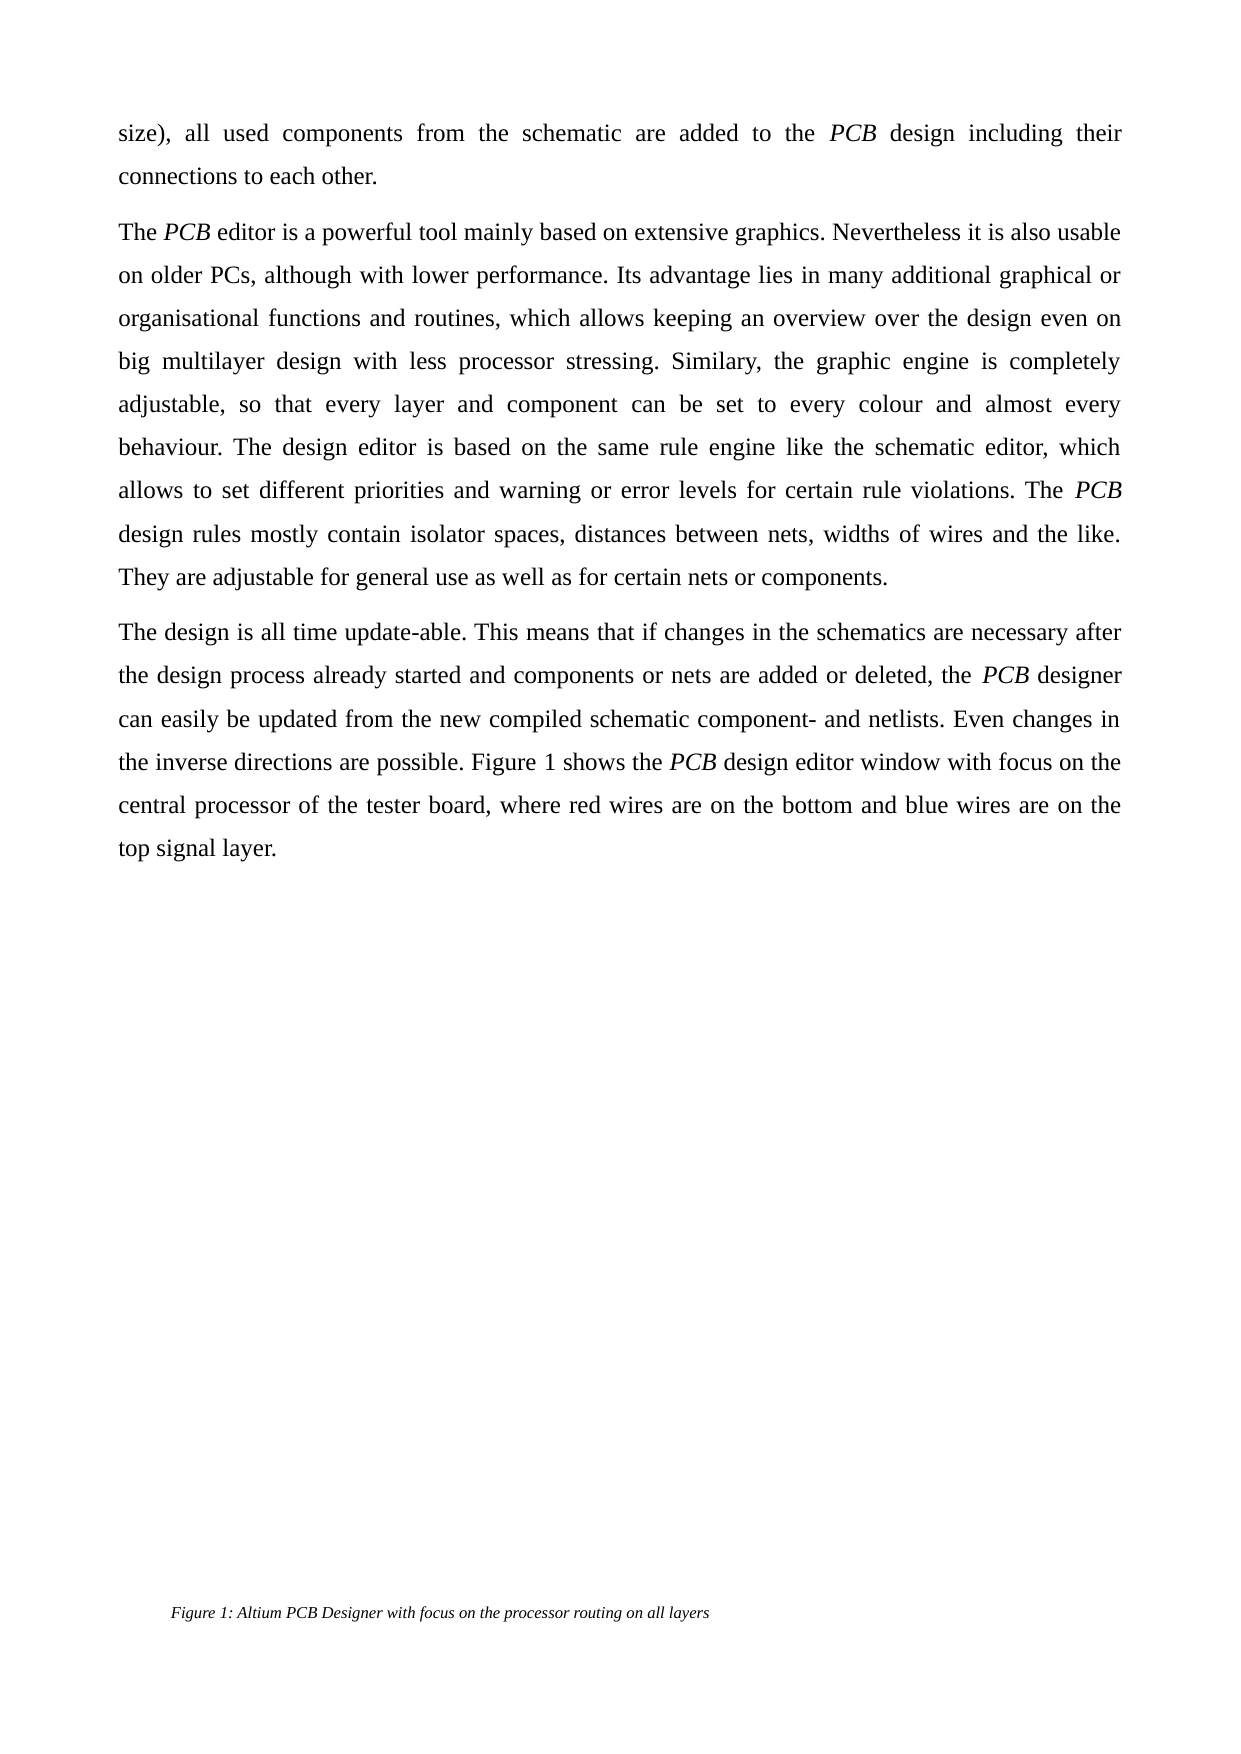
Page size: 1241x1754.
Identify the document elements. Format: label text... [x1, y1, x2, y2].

text The PCB editor is a powerful tool mainly based on extensive graphics. Nevertheless it is also usable on older PCs, although with lower performance. Its advantage lies in many additional graphical or organisational functions and routines, which allows keeping an overview over the design even on big multilayer design with less processor stressing. Similary, the graphic engine is completely adjustable, so that every layer and component can be set to every colour and almost every behaviour. The design editor is based on the same rule engine like the schematic editor, which allows to set different priorities and warning or error levels for certain rule violations. The PCB design rules mostly contain isolator spaces, distances between nets, widths of wires and the like. They are adjustable for general use as well as for certain nets or components. [118, 217, 1122, 591]
text Figure 1: Altium PCB Designer with focus on the processor routing on all layers [171, 901, 1069, 1622]
text The design is all time update-able. This means that if changes in the schematics are necessary after the design process already started and components or nets are added or deleted, the PCB designer can easily be updated from the new compiled schematic component- and netlists. Even changes in the inverse directions are possible. Figure 1 shows the PCB design editor window with focus on the central processor of the tester board, where red wires are on the bottom and blue wires are on the top signal layer. [118, 617, 1122, 862]
text size), all used components from the schematic are added to the PCB design including their connections to each other. [118, 118, 1122, 190]
